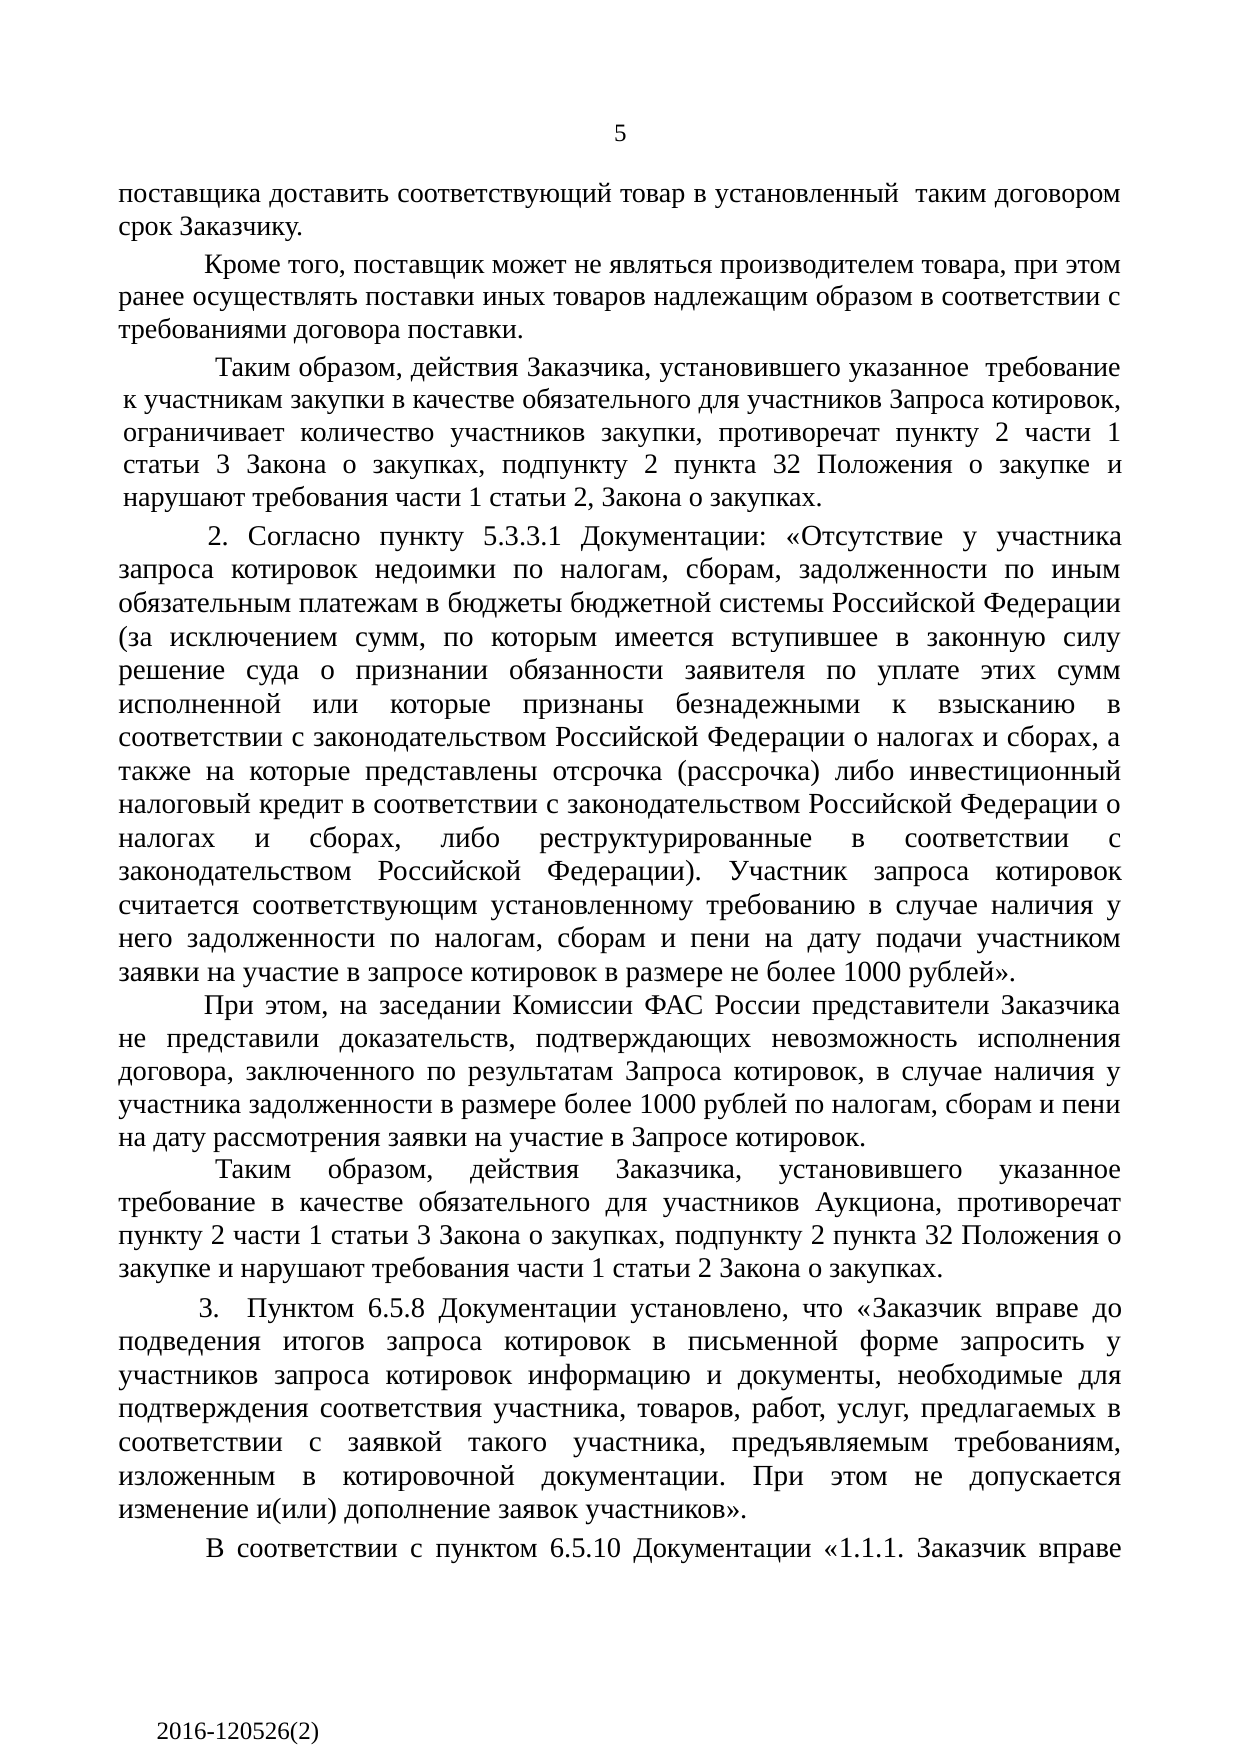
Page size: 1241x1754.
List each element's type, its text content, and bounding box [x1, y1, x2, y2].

text В соответствии с пунктом 6.5.10 Документации «1.1.1. Заказчик вправе [118, 1531, 1122, 1564]
text Таким образом, действия Заказчика, установившего указанное требование в качестве обязательного для участников Аукциона, противоречат пункту 2 части 1 статьи 3 Закона о закупках, подпункту 2 пункта 32 Положения о закупке и нарушают требования части 1 статьи 2 Закона о закупках. [118, 1152, 1122, 1284]
text При этом, на заседании Комиссии ФАС России представители Заказчика не представили доказательств, подтверждающих невозможность исполнения договора, заключенного по результатам Запроса котировок, в случае наличия у участника задолженности в размере более 1000 рублей по налогам, сборам и пени на дату рассмотрения заявки на участие в Запросе котировок. [118, 988, 1122, 1152]
text Кроме того, поставщик может не являться производителем товара, при этом ранее осуществлять поставки иных товаров надлежащим образом в соответствии с требованиями договора поставки. [118, 247, 1122, 344]
text Таким образом, действия Заказчика, установившего указанное требование к участникам закупки в качестве обязательного для участников Запроса котировок, ограничивает количество участников закупки, противоречат пункту 2 части 1 статьи 3 Закона о закупках, подпункту 2 пункта 32 Положения о закупке и нарушают требования части 1 статьи 2, Закона о закупках. [123, 350, 1122, 512]
text 2. Согласно пункту 5.3.3.1 Документации: «Отсутствие у участника запроса котировок недоимки по налогам, сборам, задолженности по иным обязательным платежам в бюджеты бюджетной системы Российской Федерации (за исключением сумм, по которым имеется вступившее в законную силу решение суда о признании обязанности заявителя по уплате этих сумм исполненной или которые признаны безнадежными к взысканию в соответствии с законодательством Российской Федерации о налогах и сборах, а также на которые представлены отсрочка (рассрочка) либо инвестиционный налоговый кредит в соответствии с законодательством Российской Федерации о налогах и сборах, либо реструктурированные в соответствии с законодательством Российской Федерации). Участник запроса котировок считается соответствующим установленному требованию в случае наличия у него задолженности по налогам, сборам и пени на дату подачи участником заявки на участие в запросе котировок в размере не более 1000 рублей». [118, 518, 1122, 988]
text поставщика доставить соответствующий товар в установленный таким договором срок Заказчику. [118, 176, 1122, 241]
text 3. Пунктом 6.5.8 Документации установлено, что «Заказчик вправе до подведения итогов запроса котировок в письменной форме запросить у участников запроса котировок информацию и документы, необходимые для подтверждения соответствия участника, товаров, работ, услуг, предлагаемых в соответствии с заявкой такого участника, предъявляемым требованиям, изложенным в котировочной документации. При этом не допускается изменение и(или) дополнение заявок участников». [118, 1290, 1122, 1525]
